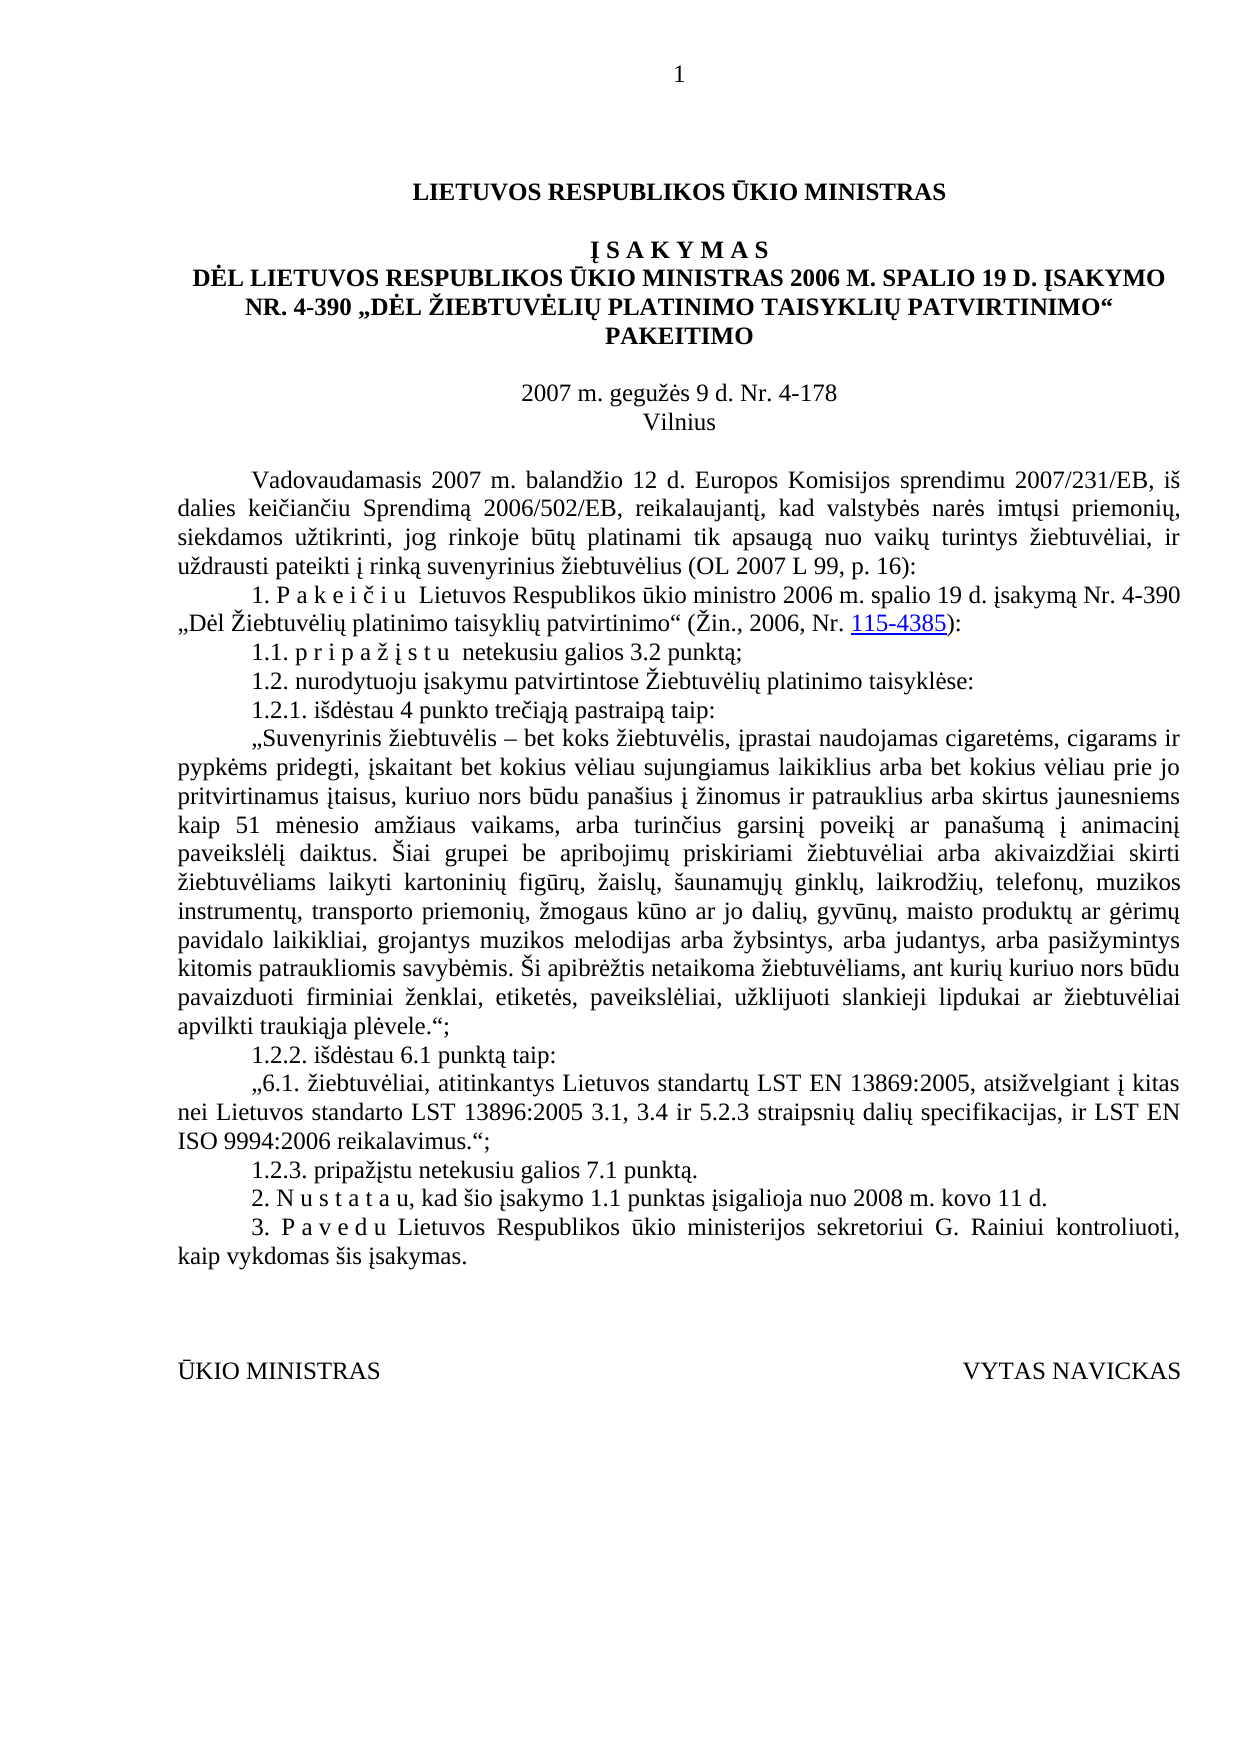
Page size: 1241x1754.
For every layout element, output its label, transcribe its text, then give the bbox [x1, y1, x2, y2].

text ŪKIO MINISTRAS VYTAS NAVICKAS [177, 1356, 1181, 1385]
text 1.2.2. išdėstau 6.1 punktą taip: [177, 1040, 1181, 1068]
text „6.1. žiebtuvėliai, atitinkantys Lietuvos standartų LST EN 13869:2005, atsižvelgiant į kitas nei Lietuvos standarto LST 13896:2005 3.1, 3.4 ir 5.2.3 straipsnių dalių specifikacijas, ir LST EN ISO 9994:2006 reikalavimus.“; [177, 1068, 1181, 1155]
text 1.2.3. pripažįstu netekusiu galios 7.1 punktą. [177, 1155, 1181, 1183]
text 1.1. pripažįstu netekusiu galios 3.2 punktą; [177, 637, 1181, 666]
text Į S A K Y M A S [177, 235, 1181, 263]
text Vilnius [177, 407, 1181, 436]
text DĖL LIETUVOS RESPUBLIKOS ŪKIO MINISTRAS 2006 M. SPALIO 19 D. ĮSAKYMO NR. 4-390 „DĖL ŽIEBTUVĖLIŲ PLATINIMO TAISYKLIŲ PATVIRTINIMO“ PAKEITIMO [177, 263, 1181, 350]
text „Suvenyrinis žiebtuvėlis – bet koks žiebtuvėlis, įprastai naudojamas cigaretėms, cigarams ir pypkėms pridegti, įskaitant bet kokius vėliau sujungiamus laikiklius arba bet kokius vėliau prie jo pritvirtinamus įtaisus, kuriuo nors būdu panašius į žinomus ir patrauklius arba skirtus jaunesniems kaip 51 mėnesio amžiaus vaikams, arba turinčius garsinį poveikį ar panašumą į animacinį paveikslėlį daiktus. Šiai grupei be apribojimų priskiriami žiebtuvėliai arba akivaizdžiai skirti žiebtuvėliams laikyti kartoninių figūrų, žaislų, šaunamųjų ginklų, laikrodžių, telefonų, muzikos instrumentų, transporto priemonių, žmogaus kūno ar jo dalių, gyvūnų, maisto produktų ar gėrimų pavidalo laikikliai, grojantys muzikos melodijas arba žybsintys, arba judantys, arba pasižymintys kitomis patraukliomis savybėmis. Ši apibrėžtis netaikoma žiebtuvėliams, ant kurių kuriuo nors būdu pavaizduoti firminiai ženklai, etiketės, paveikslėliai, užklijuoti slankieji lipdukai ar žiebtuvėliai apvilkti traukiąja plėvele.“; [177, 723, 1181, 1040]
text 3. Pavedu Lietuvos Respublikos ūkio ministerijos sekretoriui G. Rainiui kontroliuoti, kaip vykdomas šis įsakymas. [177, 1212, 1181, 1270]
text 2007 m. gegužės 9 d. Nr. 4-178 [177, 378, 1181, 407]
text 1.2.1. išdėstau 4 punkto trečiąją pastraipą taip: [177, 695, 1181, 723]
text 1.2. nurodytuoju įsakymu patvirtintose Žiebtuvėlių platinimo taisyklėse: [177, 666, 1181, 695]
text 2. Nustatau, kad šio įsakymo 1.1 punktas įsigalioja nuo 2008 m. kovo 11 d. [177, 1183, 1181, 1212]
text LIETUVOS RESPUBLIKOS ŪKIO MINISTRAS [177, 177, 1181, 206]
text Vadovaudamasis 2007 m. balandžio 12 d. Europos Komisijos sprendimu 2007/231/EB, iš dalies keičiančiu Sprendimą 2006/502/EB, reikalaujantį, kad valstybės narės imtųsi priemonių, siekdamos užtikrinti, jog rinkoje būtų platinami tik apsaugą nuo vaikų turintys žiebtuvėliai, ir uždrausti pateikti į rinką suvenyrinius žiebtuvėlius (OL 2007 L 99, p. 16): [177, 465, 1181, 580]
text 1. Pakeičiu Lietuvos Respublikos ūkio ministro 2006 m. spalio 19 d. įsakymą Nr. 4-390 „Dėl Žiebtuvėlių platinimo taisyklių patvirtinimo“ (Žin., 2006, Nr. 115-4385): [177, 580, 1181, 637]
